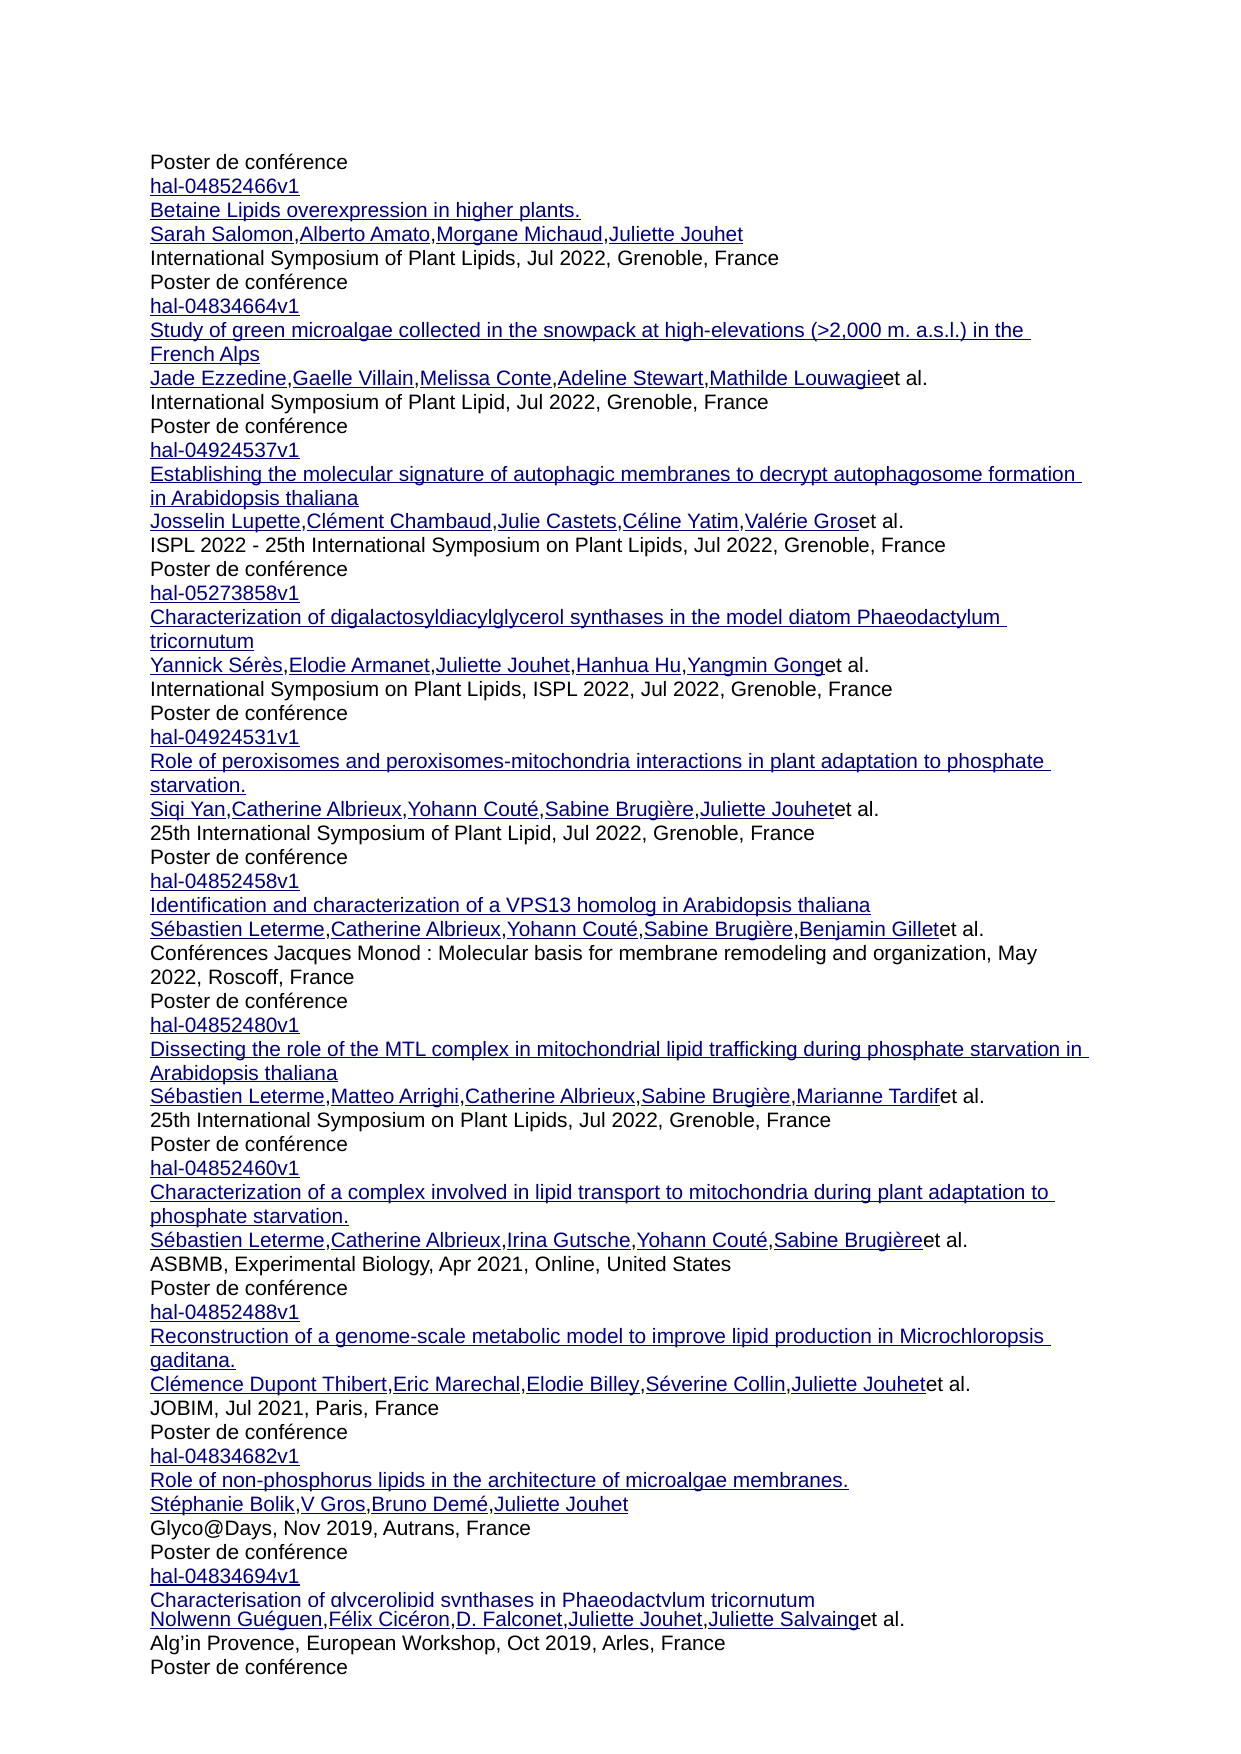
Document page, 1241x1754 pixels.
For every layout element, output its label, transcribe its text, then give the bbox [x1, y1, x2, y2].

table_cell Betaine Lipids overexpression in higher plants. Sarah Salomon,Alberto Amato,Morgane Michaud,Juliette Jouhet International Symposium of Plant Lipids, Jul 2022, Grenoble, France Poster de conférence hal-04834664v1 [150, 198, 1090, 318]
table_cell Reconstruction of a genome-scale metabolic model to improve lipid production in Microchloropsis gaditana. Clémence Dupont Thibert,Eric Marechal,Elodie Billey,Séverine Collin,Juliette Jouhetet al. JOBIM, Jul 2021, Paris, France Poster de conférence hal-04834682v1 [150, 1324, 1090, 1468]
table_cell Characterization of digalactosyldiacylglycerol synthases in the model diatom Phaeodactylum tricornutum Yannick Sérès,Elodie Armanet,Juliette Jouhet,Hanhua Hu,Yangmin Gonget al. International Symposium on Plant Lipids, ISPL 2022, Jul 2022, Grenoble, France Poster de conférence hal-04924531v1 [150, 605, 1090, 749]
table_cell Role of peroxisomes and peroxisomes-mitochondria interactions in plant adaptation to phosphate starvation. Siqi Yan,Catherine Albrieux,Yohann Couté,Sabine Brugière,Juliette Jouhetet al. 25th International Symposium of Plant Lipid, Jul 2022, Grenoble, France Poster de conférence hal-04852458v1 [150, 749, 1090, 893]
table_cell Characterisation of glycerolipid synthases in Phaeodactylum tricornutum Nolwenn Guéguen,Félix Cicéron,D. Falconet,Juliette Jouhet,Juliette Salvainget al. Alg’in Provence, European Workshop, Oct 2019, Arles, France Poster de conférence [150, 1588, 1090, 1679]
table_cell Establishing the molecular signature of autophagic membranes to decrypt autophagosome formation in Arabidopsis thaliana Josselin Lupette,Clément Chambaud,Julie Castets,Céline Yatim,Valérie Groset al. ISPL 2022 - 25th International Symposium on Plant Lipids, Jul 2022, Grenoble, France Poster de conférence hal-05273858v1 [150, 461, 1090, 605]
table_cell Identification and characterization of a VPS13 homolog in Arabidopsis thaliana. Sébastien Leterme,Catherine Albrieux,Yohann Couté,Sabine Brugière,Benjamin Gilletet al. 25th International Symposium of Plant Lipid, Jul 2022, Grenoble, France Poster de conférence hal-04852466v1 [150, 150, 1090, 198]
table_cell Identification and characterization of a VPS13 homolog in Arabidopsis thaliana Sébastien Leterme,Catherine Albrieux,Yohann Couté,Sabine Brugière,Benjamin Gilletet al. Conférences Jacques Monod : Molecular basis for membrane remodeling and organization, May 2022, Roscoff, France Poster de conférence hal-04852480v1 [150, 893, 1090, 1036]
table_cell Study of green microalgae collected in the snowpack at high-elevations (>2,000 m. a.s.l.) in the French Alps Jade Ezzedine,Gaelle Villain,Melissa Conte,Adeline Stewart,Mathilde Louwagieet al. International Symposium of Plant Lipid, Jul 2022, Grenoble, France Poster de conférence hal-04924537v1 [150, 318, 1090, 461]
table_cell Role of non-phosphorus lipids in the architecture of microalgae membranes. Stéphanie Bolik,V Gros,Bruno Demé,Juliette Jouhet Glyco@Days, Nov 2019, Autrans, France Poster de conférence hal-04834694v1 [150, 1468, 1090, 1587]
table_cell Characterization of a complex involved in lipid transport to mitochondria during plant adaptation to phosphate starvation. Sébastien Leterme,Catherine Albrieux,Irina Gutsche,Yohann Couté,Sabine Brugièreet al. ASBMB, Experimental Biology, Apr 2021, Online, United States Poster de conférence hal-04852488v1 [150, 1180, 1090, 1324]
table_cell Dissecting the role of the MTL complex in mitochondrial lipid trafficking during phosphate starvation in Arabidopsis thaliana Sébastien Leterme,Matteo Arrighi,Catherine Albrieux,Sabine Brugière,Marianne Tardifet al. 25th International Symposium on Plant Lipids, Jul 2022, Grenoble, France Poster de conférence hal-04852460v1 [150, 1036, 1090, 1180]
